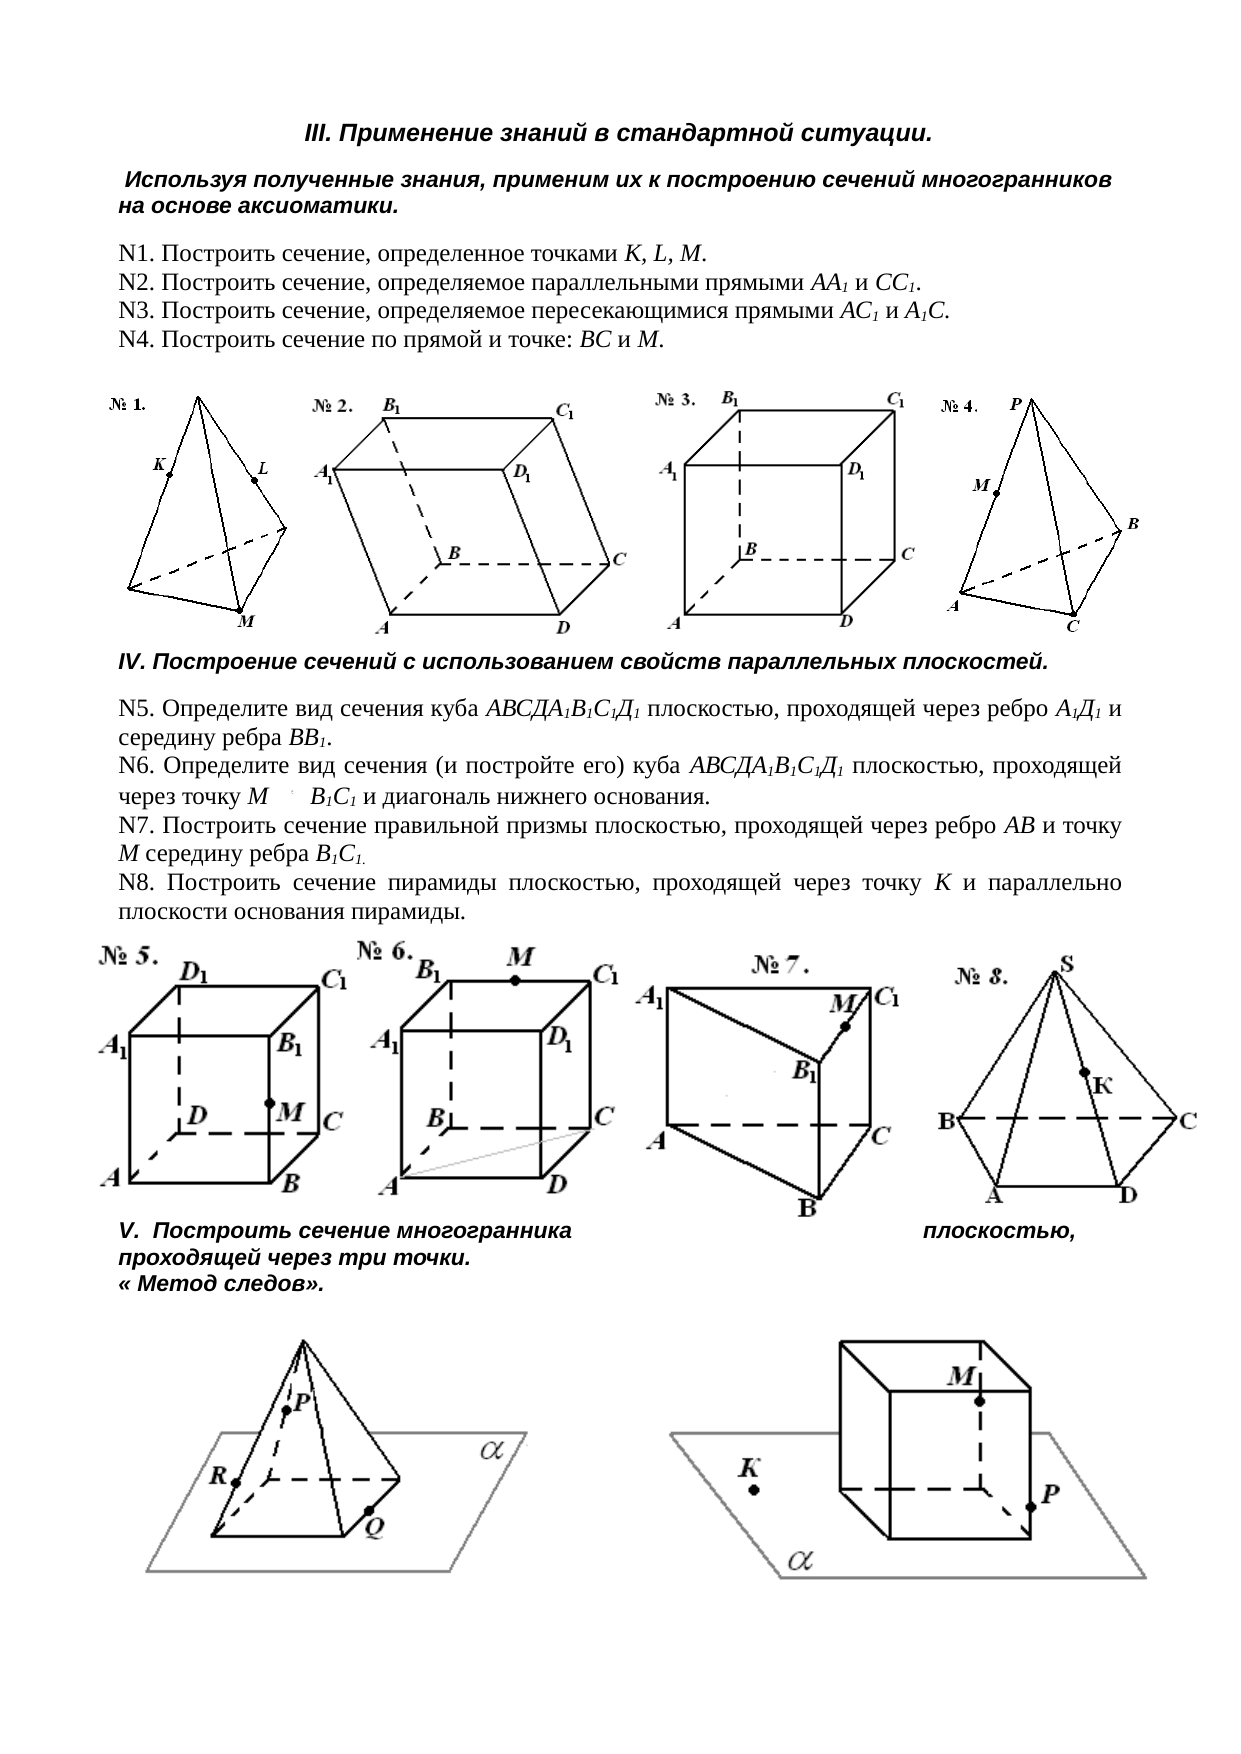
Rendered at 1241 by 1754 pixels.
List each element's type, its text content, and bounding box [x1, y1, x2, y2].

text N5. Определите вид сечения куба АВСДА1В1С1Д1 плоскостью, проходящей через ребро А1Д1 и середину ребра ВВ1. [118, 693, 1122, 751]
text N1. Построить сечение, определенное точками K, L, M. [118, 238, 1122, 267]
picture [921, 395, 1142, 636]
text V. Построить сечение многогранника плоскостью, проходящей через три точки. [118, 953, 1122, 1270]
picture [644, 381, 917, 636]
picture [82, 937, 356, 1202]
picture [657, 1331, 1154, 1589]
text « Метод следов». [118, 1270, 1122, 1296]
picture [307, 395, 629, 641]
text IV. Построение сечений с использованием свойств параллельных плоскостей. [118, 410, 1122, 674]
text Используя полученные знания, применим их к построению сечений многогранников на основе аксиоматики. [118, 166, 1122, 219]
text N2. Построить сечение, определяемое параллельными прямыми АА1 и CC1. [118, 267, 1122, 295]
picture [107, 395, 297, 636]
picture [357, 932, 626, 1206]
text N4. Построить сечение по прямой и точке: BC и М. [118, 324, 1122, 353]
text III. Применение знаний в стандартной ситуации. [118, 118, 1122, 147]
text N8. Построить сечение пирамиды плоскостью, проходящей через точку К и параллельно плоскости основания пирамиды. [118, 867, 1122, 925]
picture [134, 1331, 538, 1579]
text N6. Определите вид сечения (и постройте его) куба АВСДА1В1С1Д1 плоскостью, проходящей через точку М В1С1 и диагональ нижнего основания. [118, 751, 1122, 810]
picture [632, 951, 904, 1220]
text N7. Построить сечение правильной призмы плоскостью, проходящей через ребро АВ и точку М середину ребра В1С1. [118, 810, 1122, 867]
picture [937, 953, 1204, 1214]
text N3. Построить сечение, определяемое пересекающимися прямыми АС1 и А1С. [118, 295, 1122, 324]
